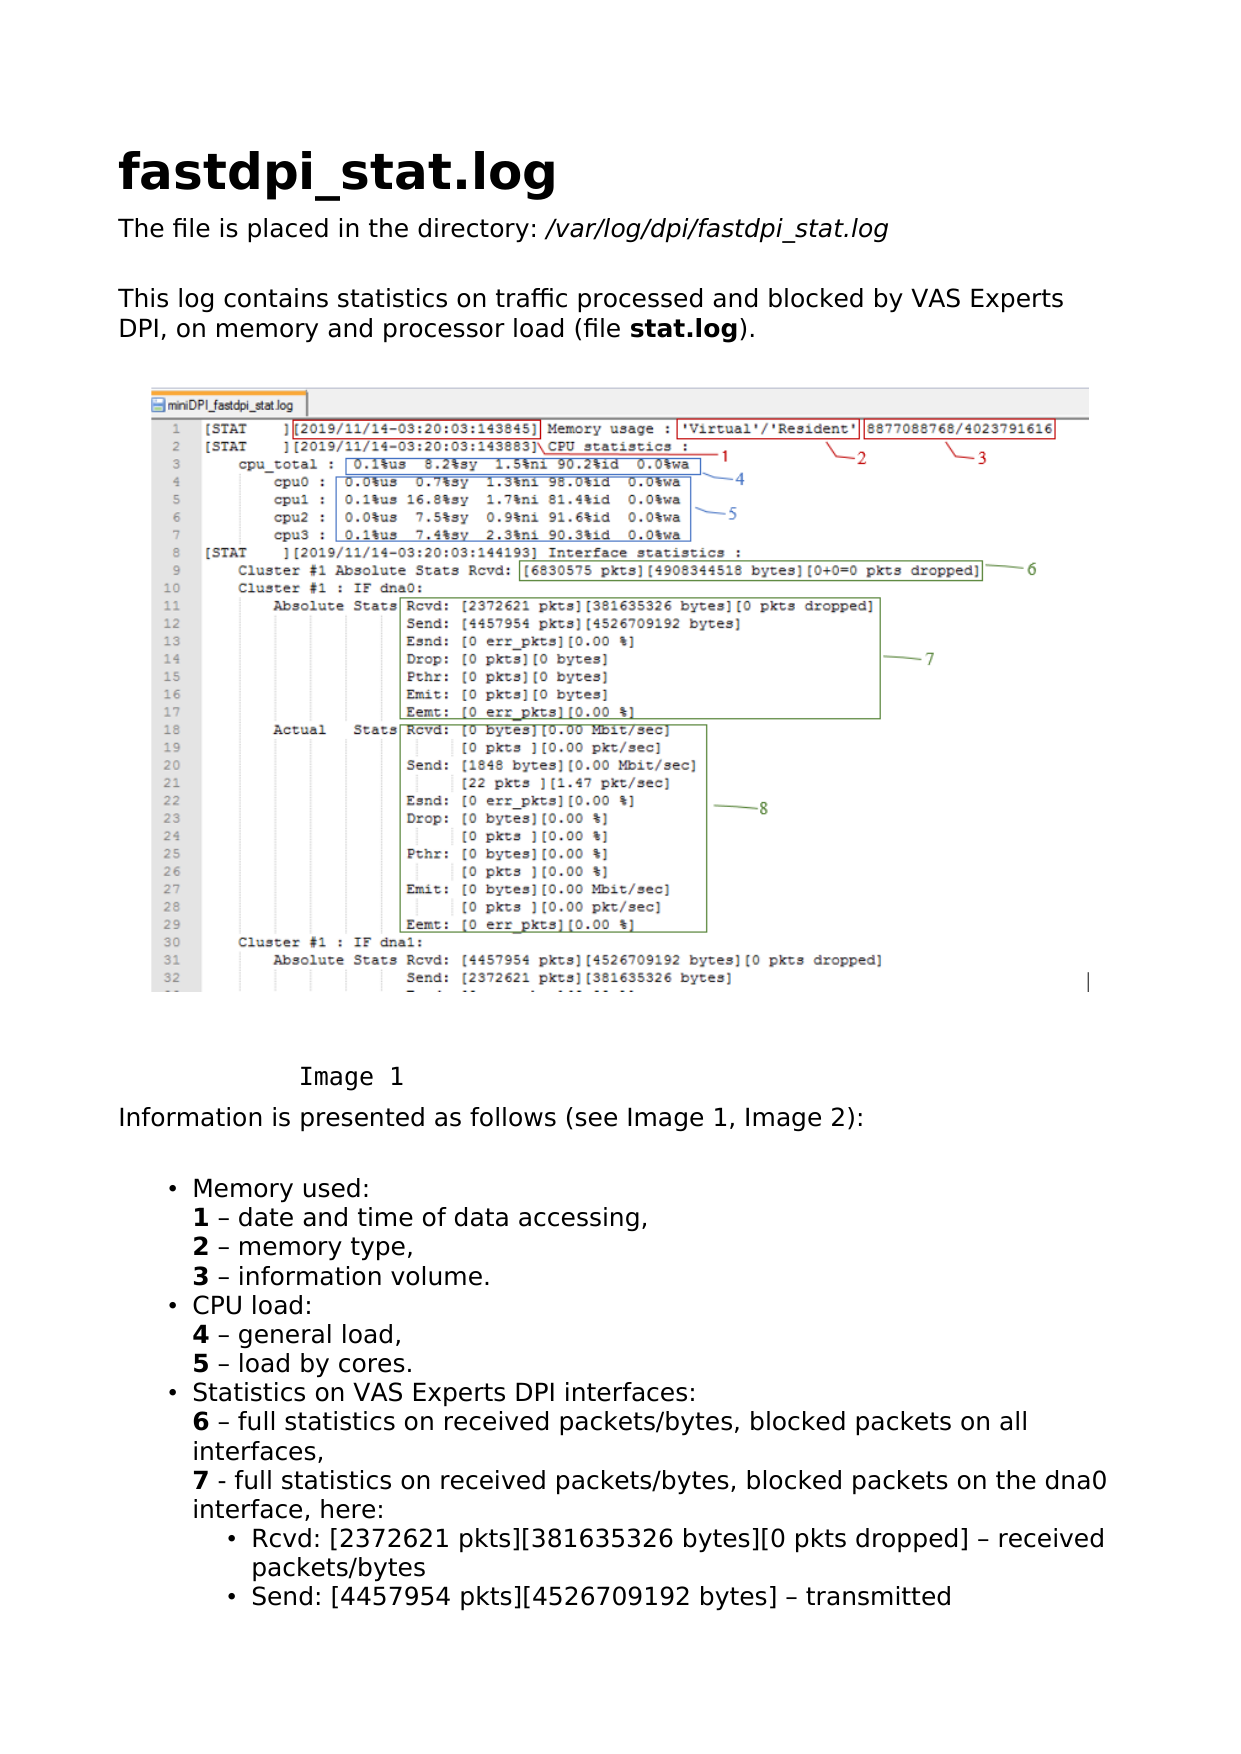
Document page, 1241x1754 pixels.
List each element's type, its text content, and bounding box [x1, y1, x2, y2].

list Send: [4457954 pkts][4526709192 bytes] – transmitted [236, 1582, 1122, 1612]
list CPU load: 4 – general load, 5 – load by cores. [177, 1291, 1122, 1378]
text This log contains statistics on traffic processed and blocked by VAS Experts DPI, on memory and processor load (file stat.log). [118, 285, 1122, 372]
list Rcvd: [2372621 pkts][381635326 bytes][0 pkts dropped] – received packets/bytes [236, 1524, 1122, 1582]
picture [151, 384, 1089, 992]
text Image 1 [118, 1062, 1122, 1091]
text The file is placed in the directory: /var/log/dpi/fastdpi_stat.log [118, 214, 1122, 272]
list Statistics on VAS Experts DPI interfaces: 6 – full statistics on received packets/bytes, blocked packets on all interfaces, 7 - full statistics on received packets/bytes, blocked packets on the dna0 interface, here: [177, 1378, 1122, 1524]
subtitle fastdpi_stat.log [118, 143, 1122, 201]
list Memory used: 1 – date and time of data accessing, 2 – memory type, 3 – information volume. [177, 1174, 1122, 1291]
text Information is presented as follows (see Image 1, Image 2): [118, 1103, 1122, 1132]
